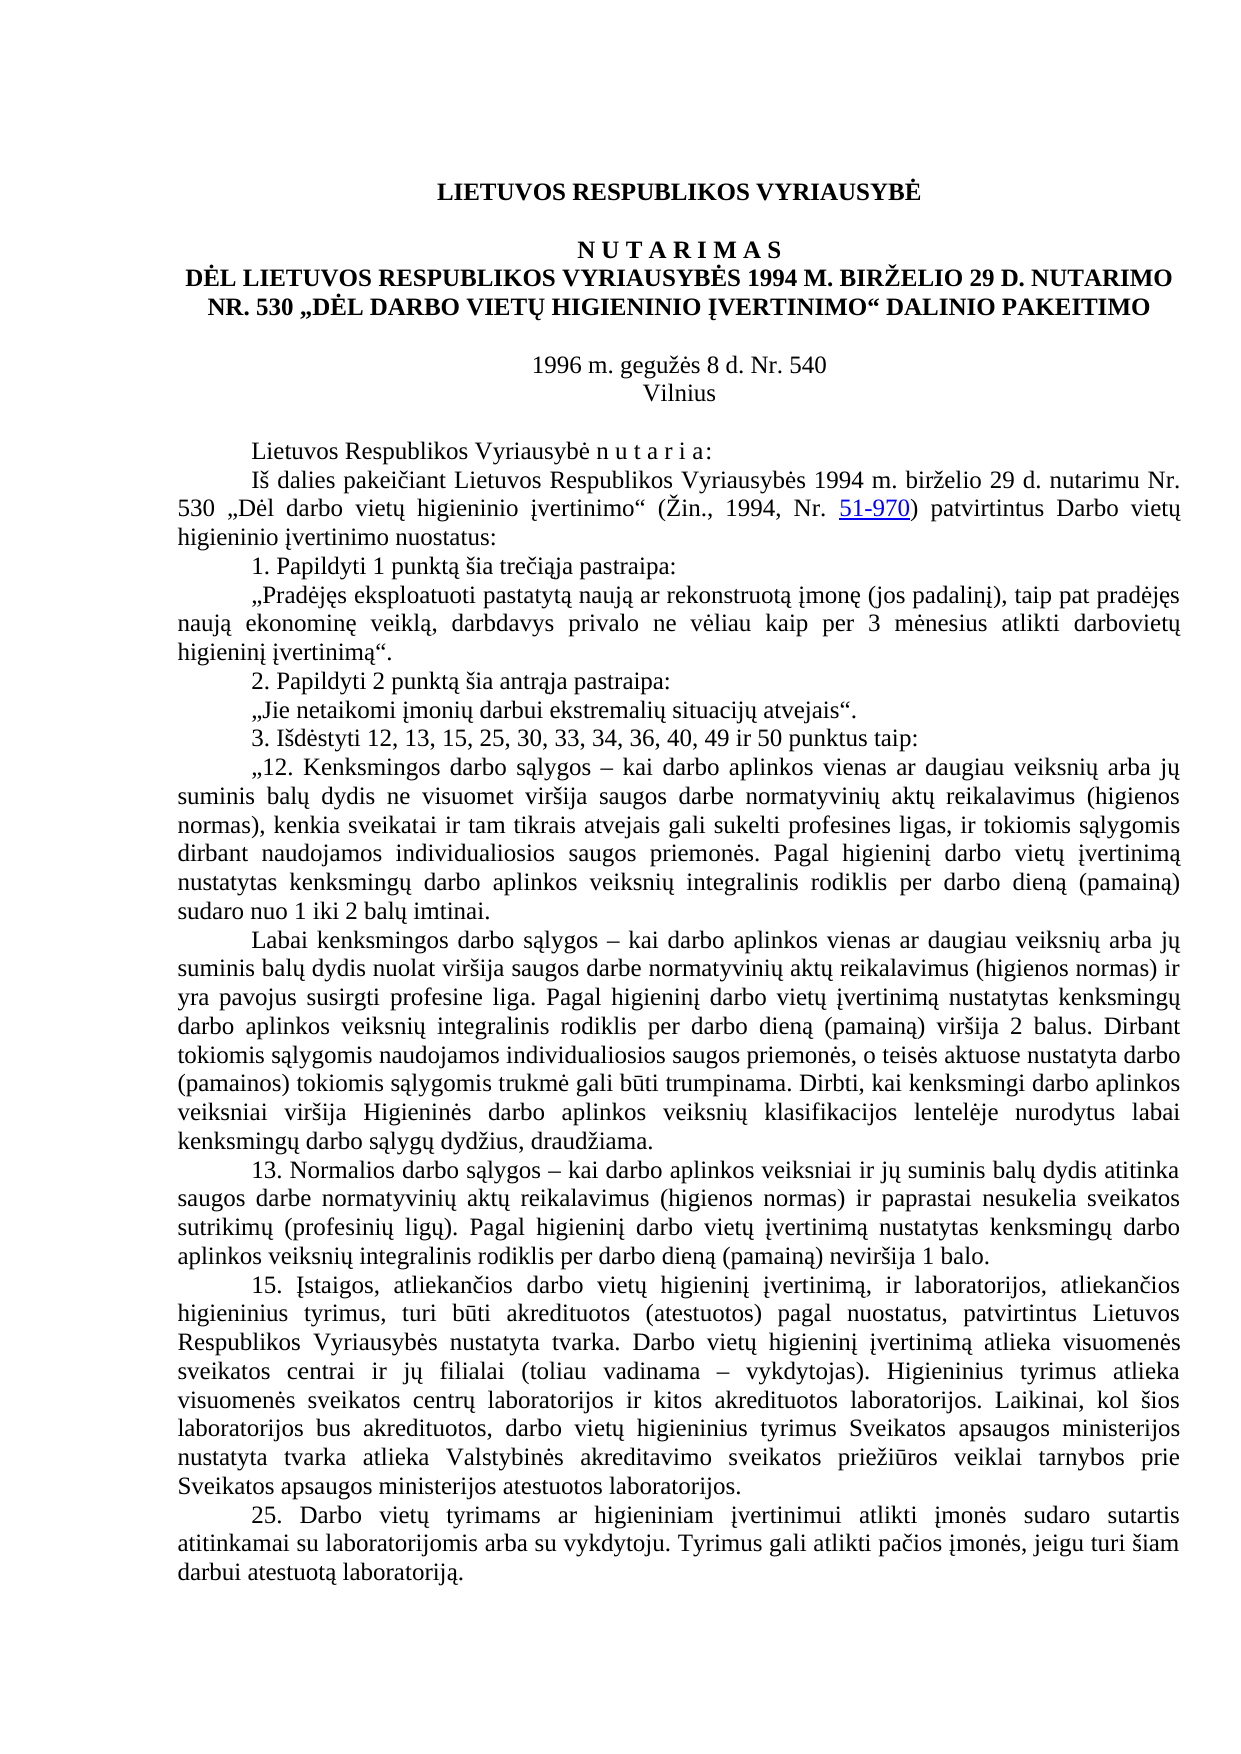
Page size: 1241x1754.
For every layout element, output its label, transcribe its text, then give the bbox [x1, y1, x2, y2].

text DĖL LIETUVOS RESPUBLIKOS VYRIAUSYBĖS 1994 M. BIRŽELIO 29 D. NUTARIMO NR. 530 „DĖL DARBO VIETŲ HIGIENINIO ĮVERTINIMO“ DALINIO PAKEITIMO [177, 263, 1181, 321]
text „12. Kenksmingos darbo sąlygos – kai darbo aplinkos vienas ar daugiau veiksnių arba jų suminis balų dydis ne visuomet viršija saugos darbe normatyvinių aktų reikalavimus (higienos normas), kenkia sveikatai ir tam tikrais atvejais gali sukelti profesines ligas, ir tokiomis sąlygomis dirbant naudojamos individualiosios saugos priemonės. Pagal higieninį darbo vietų įvertinimą nustatytas kenksmingų darbo aplinkos veiksnių integralinis rodiklis per darbo dieną (pamainą) sudaro nuo 1 iki 2 balų imtinai. [177, 752, 1181, 925]
text 1996 m. gegužės 8 d. Nr. 540 [177, 350, 1181, 378]
text LIETUVOS RESPUBLIKOS VYRIAUSYBĖ [177, 177, 1181, 206]
text „Pradėjęs eksploatuoti pastatytą naują ar rekonstruotą įmonę (jos padalinį), taip pat pradėjęs naują ekonominę veiklą, darbdavys privalo ne vėliau kaip per 3 mėnesius atlikti darbovietų higieninį įvertinimą“. [177, 580, 1181, 666]
text 13. Normalios darbo sąlygos – kai darbo aplinkos veiksniai ir jų suminis balų dydis atitinka saugos darbe normatyvinių aktų reikalavimus (higienos normas) ir paprastai nesukelia sveikatos sutrikimų (profesinių ligų). Pagal higieninį darbo vietų įvertinimą nustatytas kenksmingų darbo aplinkos veiksnių integralinis rodiklis per darbo dieną (pamainą) neviršija 1 balo. [177, 1155, 1181, 1270]
text 3. Išdėstyti 12, 13, 15, 25, 30, 33, 34, 36, 40, 49 ir 50 punktus taip: [177, 723, 1181, 752]
text 2. Papildyti 2 punktą šia antrąja pastraipa: [177, 666, 1181, 695]
text 15. Įstaigos, atliekančios darbo vietų higieninį įvertinimą, ir laboratorijos, atliekančios higieninius tyrimus, turi būti akredituotos (atestuotos) pagal nuostatus, patvirtintus Lietuvos Respublikos Vyriausybės nustatyta tvarka. Darbo vietų higieninį įvertinimą atlieka visuomenės sveikatos centrai ir jų filialai (toliau vadinama – vykdytojas). Higieninius tyrimus atlieka visuomenės sveikatos centrų laboratorijos ir kitos akredituotos laboratorijos. Laikinai, kol šios laboratorijos bus akredituotos, darbo vietų higieninius tyrimus Sveikatos apsaugos ministerijos nustatyta tvarka atlieka Valstybinės akreditavimo sveikatos priežiūros veiklai tarnybos prie Sveikatos apsaugos ministerijos atestuotos laboratorijos. [177, 1270, 1181, 1500]
text Lietuvos Respublikos Vyriausybė nutaria: [177, 436, 1181, 465]
text Iš dalies pakeičiant Lietuvos Respublikos Vyriausybės 1994 m. birželio 29 d. nutarimu Nr. 530 „Dėl darbo vietų higieninio įvertinimo“ (Žin., 1994, Nr. 51-970) patvirtintus Darbo vietų higieninio įvertinimo nuostatus: [177, 465, 1181, 551]
text N U T A R I M A S [177, 235, 1181, 263]
text Labai kenksmingos darbo sąlygos – kai darbo aplinkos vienas ar daugiau veiksnių arba jų suminis balų dydis nuolat viršija saugos darbe normatyvinių aktų reikalavimus (higienos normas) ir yra pavojus susirgti profesine liga. Pagal higieninį darbo vietų įvertinimą nustatytas kenksmingų darbo aplinkos veiksnių integralinis rodiklis per darbo dieną (pamainą) viršija 2 balus. Dirbant tokiomis sąlygomis naudojamos individualiosios saugos priemonės, o teisės aktuose nustatyta darbo (pamainos) tokiomis sąlygomis trukmė gali būti trumpinama. Dirbti, kai kenksmingi darbo aplinkos veiksniai viršija Higieninės darbo aplinkos veiksnių klasifikacijos lentelėje nurodytus labai kenksmingų darbo sąlygų dydžius, draudžiama. [177, 925, 1181, 1155]
text 25. Darbo vietų tyrimams ar higieniniam įvertinimui atlikti įmonės sudaro sutartis atitinkamai su laboratorijomis arba su vykdytoju. Tyrimus gali atlikti pačios įmonės, jeigu turi šiam darbui atestuotą laboratoriją. [177, 1500, 1181, 1586]
text 1. Papildyti 1 punktą šia trečiąja pastraipa: [177, 551, 1181, 580]
text „Jie netaikomi įmonių darbui ekstremalių situacijų atvejais“. [177, 695, 1181, 723]
text Vilnius [177, 378, 1181, 407]
